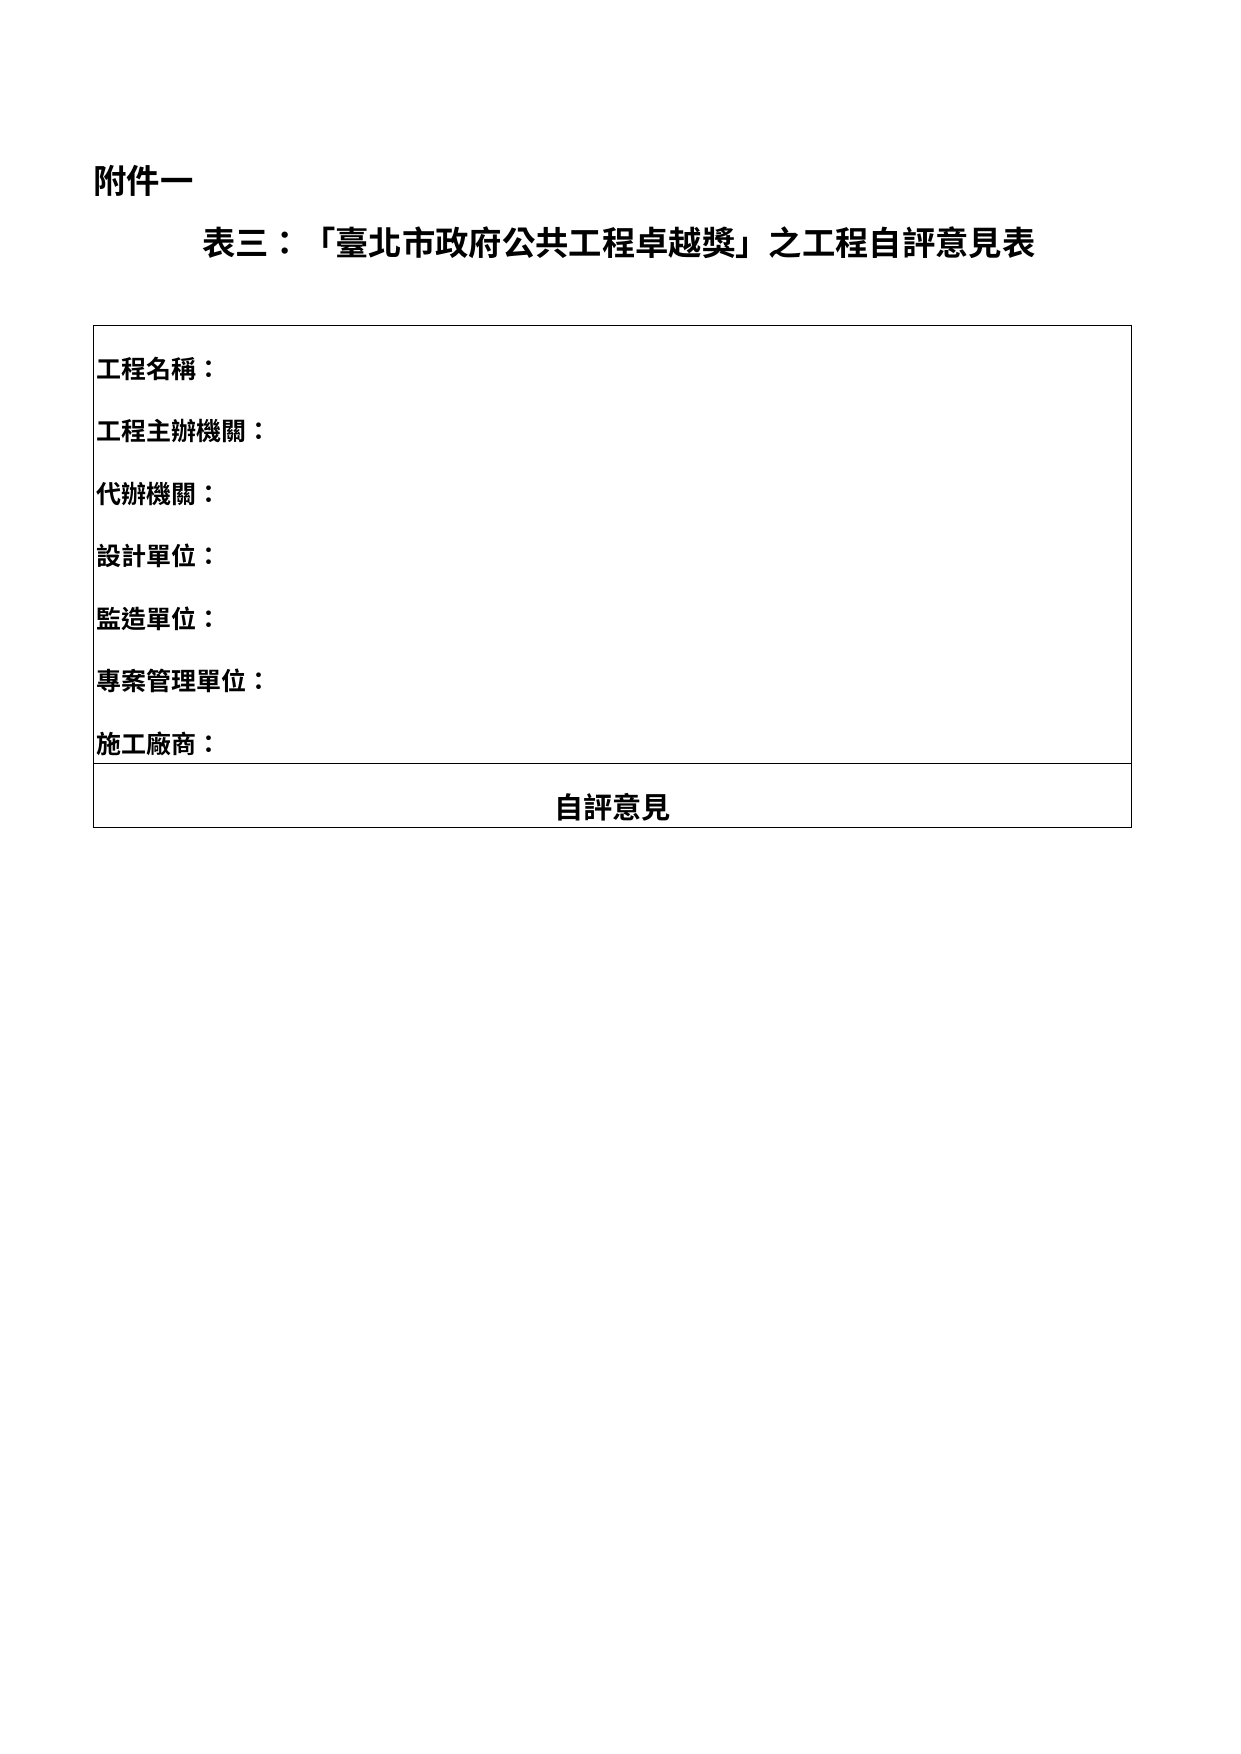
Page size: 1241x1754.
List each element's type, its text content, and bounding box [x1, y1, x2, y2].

table_cell 自評意見 [94, 764, 1131, 827]
text 表三：「臺北市政府公共工程卓越獎」之工程自評意見表 [16, 199, 1222, 262]
text 附件一 [53, 137, 1184, 199]
table_header 工程名稱： 工程主辦機關： 代辦機關： 設計單位： 監造單位： 專案管理單位： 施工廠商： [94, 326, 1131, 763]
